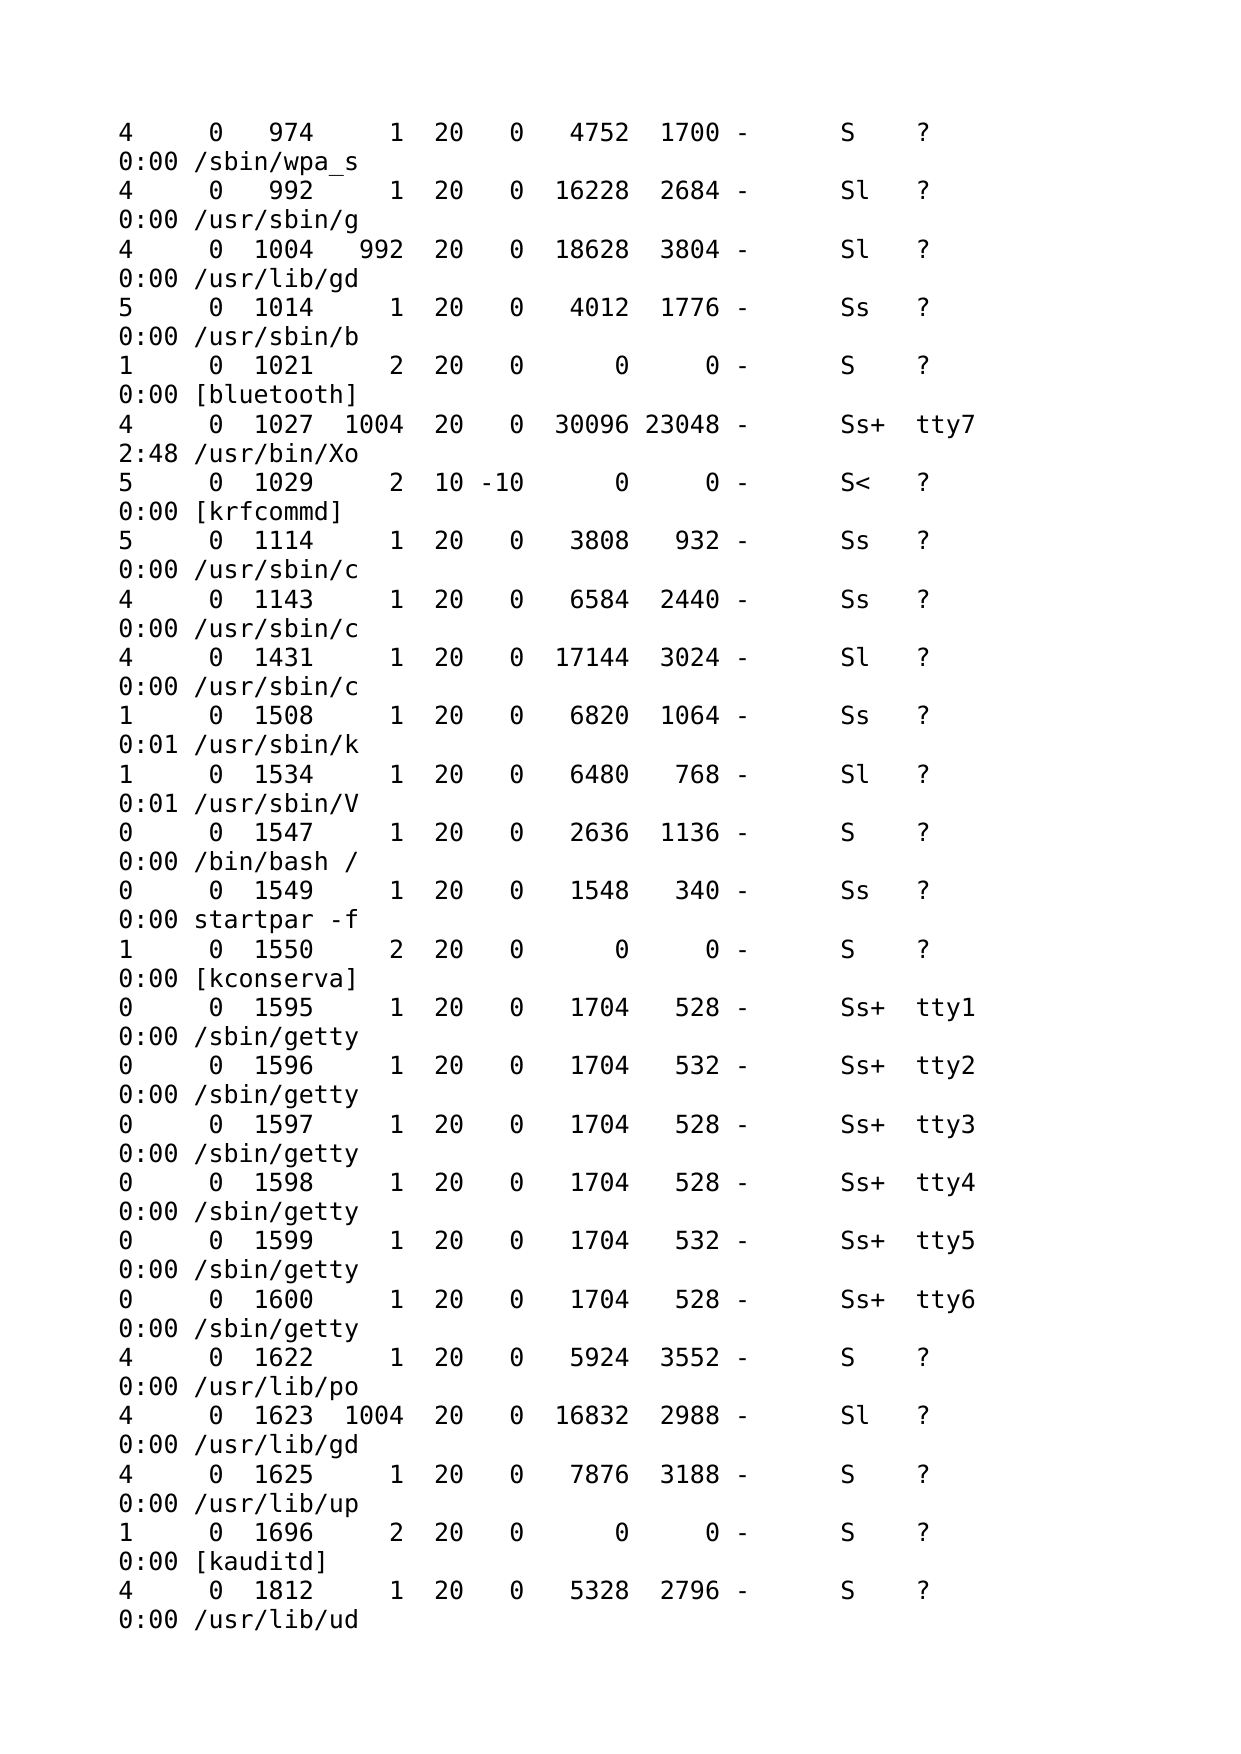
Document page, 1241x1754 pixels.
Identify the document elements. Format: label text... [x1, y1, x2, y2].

text 4 0 974 1 20 0 4752 1700 - S ? 0:00 /sbin/wpa_s 4 0 992 1 20 0 16228 2684 - Sl ? 0:00 /usr/sbin/g 4 0 1004 992 20 0 18628 3804 - Sl ? 0:00 /usr/lib/gd 5 0 1014 1 20 0 4012 1776 - Ss ? 0:00 /usr/sbin/b 1 0 1021 2 20 0 0 0 - S ? 0:00 [bluetooth] 4 0 1027 1004 20 0 30096 23048 - Ss+ tty7 2:48 /usr/bin/Xo 5 0 1029 2 10 -10 0 0 - S< ? 0:00 [krfcommd] 5 0 1114 1 20 0 3808 932 - Ss ? 0:00 /usr/sbin/c 4 0 1143 1 20 0 6584 2440 - Ss ? 0:00 /usr/sbin/c 4 0 1431 1 20 0 17144 3024 - Sl ? 0:00 /usr/sbin/c 1 0 1508 1 20 0 6820 1064 - Ss ? 0:01 /usr/sbin/k 1 0 1534 1 20 0 6480 768 - Sl ? 0:01 /usr/sbin/V 0 0 1547 1 20 0 2636 1136 - S ? 0:00 /bin/bash / 0 0 1549 1 20 0 1548 340 - Ss ? 0:00 startpar -f 1 0 1550 2 20 0 0 0 - S ? 0:00 [kconserva] 0 0 1595 1 20 0 1704 528 - Ss+ tty1 0:00 /sbin/getty 0 0 1596 1 20 0 1704 532 - Ss+ tty2 0:00 /sbin/getty 0 0 1597 1 20 0 1704 528 - Ss+ tty3 0:00 /sbin/getty 0 0 1598 1 20 0 1704 528 - Ss+ tty4 0:00 /sbin/getty 0 0 1599 1 20 0 1704 532 - Ss+ tty5 0:00 /sbin/getty 0 0 1600 1 20 0 1704 528 - Ss+ tty6 0:00 /sbin/getty 4 0 1622 1 20 0 5924 3552 - S ? 0:00 /usr/lib/po 4 0 1623 1004 20 0 16832 2988 - Sl ? 0:00 /usr/lib/gd 4 0 1625 1 20 0 7876 3188 - S ? 0:00 /usr/lib/up 1 0 1696 2 20 0 0 0 - S ? 0:00 [kauditd] 4 0 1812 1 20 0 5328 2796 - S ? 0:00 /usr/lib/ud [118, 118, 1122, 1635]
